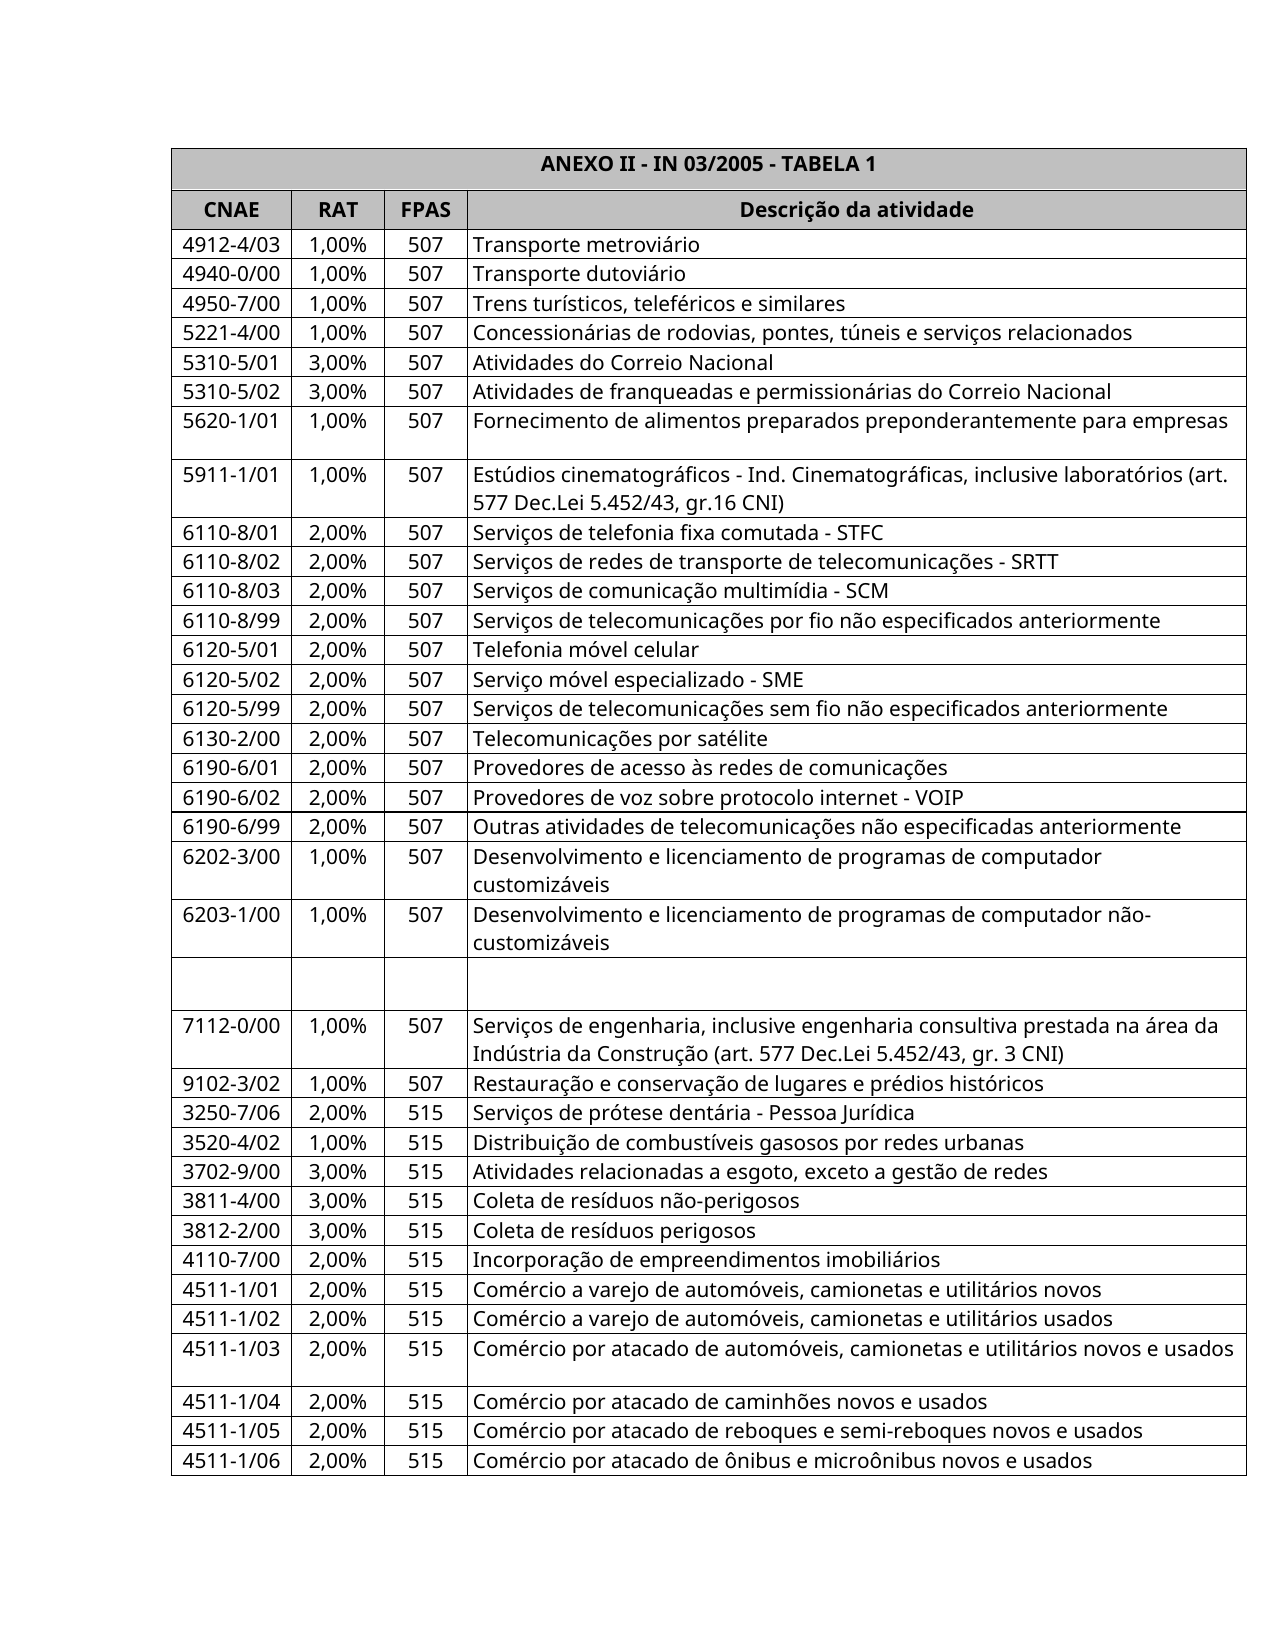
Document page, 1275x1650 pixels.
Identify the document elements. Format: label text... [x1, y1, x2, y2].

table_cell Trens turísticos, teleféricos e similares [468, 289, 1246, 317]
table_cell 5911-1/01 [172, 460, 291, 517]
table_cell Atividades de franqueadas e permissionárias do Correio Nacional [468, 377, 1246, 406]
table_cell 515 [385, 1334, 467, 1386]
table_cell 515 [385, 1305, 467, 1333]
table_cell Comércio por atacado de reboques e semi-reboques novos e usados [468, 1417, 1246, 1445]
table_cell 5221-4/00 [172, 318, 291, 347]
table_cell 5620-1/01 [172, 407, 291, 459]
table_cell 507 [385, 407, 467, 459]
table_cell Descrição da atividade [468, 191, 1246, 229]
table_cell 2,00% [292, 547, 384, 576]
table_cell Desenvolvimento e licenciamento de programas de computador customizáveis [468, 842, 1246, 899]
table_cell 2,00% [292, 1334, 384, 1386]
table_cell Comércio a varejo de automóveis, camionetas e utilitários novos [468, 1275, 1246, 1303]
table_cell 4940-0/00 [172, 259, 291, 288]
table_cell 6202-3/00 [172, 842, 291, 899]
table_cell 5310-5/01 [172, 348, 291, 376]
table_cell 507 [385, 547, 467, 576]
table_cell 3811-4/00 [172, 1187, 291, 1215]
table_cell 2,00% [292, 1275, 384, 1303]
table_cell CNAE [172, 191, 291, 229]
table_cell 6203-1/00 [172, 900, 291, 957]
table_cell Comércio a varejo de automóveis, camionetas e utilitários usados [468, 1305, 1246, 1333]
table_cell 3,00% [292, 377, 384, 406]
table_cell 507 [385, 289, 467, 317]
table_cell 1,00% [292, 900, 384, 957]
table_cell 2,00% [292, 813, 384, 841]
table_cell 507 [385, 813, 467, 841]
table_cell 1,00% [292, 230, 384, 258]
table_cell Serviços de telecomunicações por fio não especificados anteriormente [468, 606, 1246, 634]
table_cell Serviço móvel especializado - SME [468, 665, 1246, 693]
table_cell 6190-6/01 [172, 754, 291, 782]
table_cell Provedores de acesso às redes de comunicações [468, 754, 1246, 782]
table_cell 2,00% [292, 783, 384, 811]
table_cell 515 [385, 1417, 467, 1445]
table_cell 1,00% [292, 460, 384, 517]
table_cell 4912-4/03 [172, 230, 291, 258]
table_cell Comércio por atacado de caminhões novos e usados [468, 1387, 1246, 1416]
table_cell 507 [385, 842, 467, 899]
table_cell Concessionárias de rodovias, pontes, túneis e serviços relacionados [468, 318, 1246, 347]
table_cell 6120-5/99 [172, 695, 291, 723]
table_cell 2,00% [292, 1417, 384, 1445]
table_cell 507 [385, 636, 467, 664]
table_cell Atividades relacionadas a esgoto, exceto a gestão de redes [468, 1157, 1246, 1186]
table_cell 4511-1/06 [172, 1446, 291, 1474]
table_cell Serviços de comunicação multimídia - SCM [468, 577, 1246, 605]
table_cell Coleta de resíduos perigosos [468, 1216, 1246, 1244]
table_cell 2,00% [292, 724, 384, 752]
table_cell 2,00% [292, 1098, 384, 1127]
table_cell 507 [385, 577, 467, 605]
table_cell 3702-9/00 [172, 1157, 291, 1186]
table_cell 507 [385, 377, 467, 406]
table_cell FPAS [385, 191, 467, 229]
table_cell 2,00% [292, 1305, 384, 1333]
table_cell 3520-4/02 [172, 1128, 291, 1156]
table_cell 2,00% [292, 665, 384, 693]
table_cell 507 [385, 695, 467, 723]
table_cell 515 [385, 1275, 467, 1303]
table_cell 4511-1/02 [172, 1305, 291, 1333]
table_cell Outras atividades de telecomunicações não especificadas anteriormente [468, 813, 1246, 841]
table_cell 2,00% [292, 1446, 384, 1474]
table_cell [468, 958, 1246, 1010]
table_cell Transporte dutoviário [468, 259, 1246, 288]
table_cell 2,00% [292, 606, 384, 634]
table_cell 507 [385, 348, 467, 376]
table_cell Coleta de resíduos não-perigosos [468, 1187, 1246, 1215]
table_cell 5310-5/02 [172, 377, 291, 406]
table_cell 515 [385, 1128, 467, 1156]
table_cell 6190-6/02 [172, 783, 291, 811]
table_cell 4511-1/01 [172, 1275, 291, 1303]
table_cell 3,00% [292, 1216, 384, 1244]
table_cell 4950-7/00 [172, 289, 291, 317]
table_cell 2,00% [292, 1246, 384, 1274]
table_cell 507 [385, 783, 467, 811]
table_cell 1,00% [292, 1011, 384, 1068]
table_cell 515 [385, 1187, 467, 1215]
table_cell 515 [385, 1098, 467, 1127]
table_cell 2,00% [292, 577, 384, 605]
table_cell Serviços de telefonia fixa comutada - STFC [468, 518, 1246, 546]
table_cell 515 [385, 1446, 467, 1474]
table_cell 6110-8/02 [172, 547, 291, 576]
table_cell Telefonia móvel celular [468, 636, 1246, 664]
table_cell Comércio por atacado de ônibus e microônibus novos e usados [468, 1446, 1246, 1474]
table_cell 1,00% [292, 259, 384, 288]
table_cell 4511-1/05 [172, 1417, 291, 1445]
table_cell 3,00% [292, 1187, 384, 1215]
table_cell 6110-8/99 [172, 606, 291, 634]
table_cell Serviços de redes de transporte de telecomunicações - SRTT [468, 547, 1246, 576]
table_cell 7112-0/00 [172, 1011, 291, 1068]
table_cell 1,00% [292, 842, 384, 899]
table_cell 6190-6/99 [172, 813, 291, 841]
table_cell 9102-3/02 [172, 1069, 291, 1097]
table_cell Transporte metroviário [468, 230, 1246, 258]
table_cell 507 [385, 1069, 467, 1097]
table_cell Incorporação de empreendimentos imobiliários [468, 1246, 1246, 1274]
table_cell 507 [385, 230, 467, 258]
table_cell Estúdios cinematográficos - Ind. Cinematográficas, inclusive laboratórios (art. 577 Dec.Lei 5.452/43, gr.16 CNI) [468, 460, 1246, 517]
table_cell 507 [385, 259, 467, 288]
table_cell 3,00% [292, 348, 384, 376]
table_cell 507 [385, 665, 467, 693]
table_cell Serviços de prótese dentária - Pessoa Jurídica [468, 1098, 1246, 1127]
table_cell 6120-5/01 [172, 636, 291, 664]
table_cell 1,00% [292, 289, 384, 317]
table_cell Desenvolvimento e licenciamento de programas de computador não-customizáveis [468, 900, 1246, 957]
table_cell 2,00% [292, 1387, 384, 1416]
table_cell 2,00% [292, 695, 384, 723]
table_cell Fornecimento de alimentos preparados preponderantemente para empresas [468, 407, 1246, 459]
table_cell [292, 958, 384, 1010]
table_cell 2,00% [292, 754, 384, 782]
table_cell 3250-7/06 [172, 1098, 291, 1127]
table_cell Telecomunicações por satélite [468, 724, 1246, 752]
table_cell 515 [385, 1216, 467, 1244]
table_cell 507 [385, 1011, 467, 1068]
table_cell 6110-8/03 [172, 577, 291, 605]
table_cell Provedores de voz sobre protocolo internet - VOIP [468, 783, 1246, 811]
table_cell 507 [385, 460, 467, 517]
table_cell Restauração e conservação de lugares e prédios históricos [468, 1069, 1246, 1097]
table_cell 4511-1/03 [172, 1334, 291, 1386]
table_cell [385, 958, 467, 1010]
table_cell 1,00% [292, 1128, 384, 1156]
table_cell 6120-5/02 [172, 665, 291, 693]
table_header ANEXO II - IN 03/2005 - TABELA 1 [172, 149, 1246, 189]
table_cell 507 [385, 318, 467, 347]
table_cell 3,00% [292, 1157, 384, 1186]
table_cell 515 [385, 1387, 467, 1416]
table_cell [172, 958, 291, 1010]
table_cell 507 [385, 606, 467, 634]
table_cell 1,00% [292, 407, 384, 459]
table_cell 515 [385, 1157, 467, 1186]
table_cell 1,00% [292, 1069, 384, 1097]
table_cell Serviços de engenharia, inclusive engenharia consultiva prestada na área da Indústria da Construção (art. 577 Dec.Lei 5.452/43, gr. 3 CNI) [468, 1011, 1246, 1068]
table_cell 2,00% [292, 518, 384, 546]
table_cell Atividades do Correio Nacional [468, 348, 1246, 376]
table_cell 3812-2/00 [172, 1216, 291, 1244]
table_cell 4511-1/04 [172, 1387, 291, 1416]
table_cell 4110-7/00 [172, 1246, 291, 1274]
table_cell 507 [385, 518, 467, 546]
table_cell 6110-8/01 [172, 518, 291, 546]
table_cell 507 [385, 724, 467, 752]
table_cell RAT [292, 191, 384, 229]
table_cell Distribuição de combustíveis gasosos por redes urbanas [468, 1128, 1246, 1156]
table_cell 507 [385, 900, 467, 957]
table_cell 2,00% [292, 636, 384, 664]
table_cell 1,00% [292, 318, 384, 347]
table_cell 507 [385, 754, 467, 782]
table_cell Serviços de telecomunicações sem fio não especificados anteriormente [468, 695, 1246, 723]
table_cell Comércio por atacado de automóveis, camionetas e utilitários novos e usados [468, 1334, 1246, 1386]
table_cell 515 [385, 1246, 467, 1274]
table_cell 6130-2/00 [172, 724, 291, 752]
